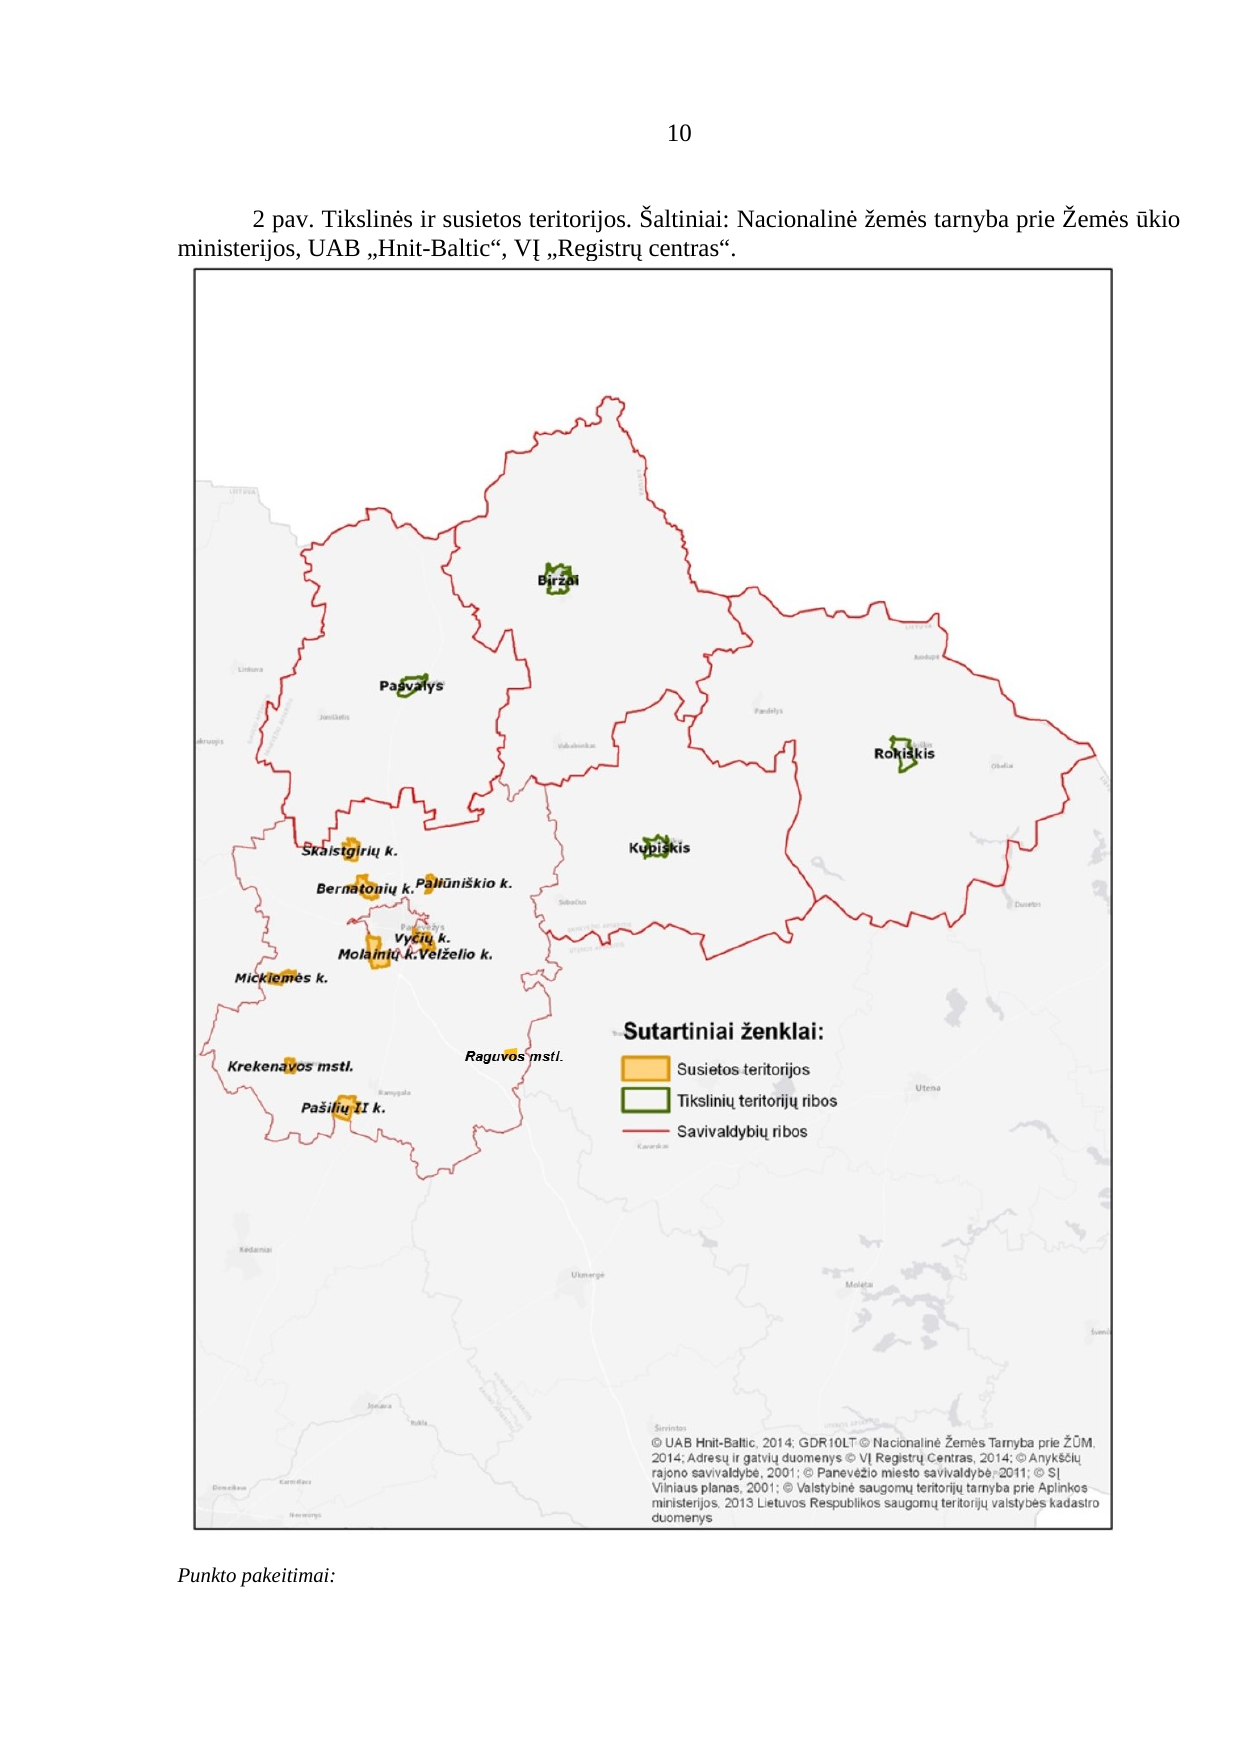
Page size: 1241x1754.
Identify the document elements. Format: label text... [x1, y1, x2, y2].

text Punkto pakeitimai: [177, 1563, 1181, 1587]
text 2 pav. Tikslinės ir susietos teritorijos. Šaltiniai: Nacionalinė žemės tarnyba prie Žemės ūkio ministerijos, UAB „Hnit-Baltic“, VĮ „Registrų centras“. [177, 204, 1181, 262]
